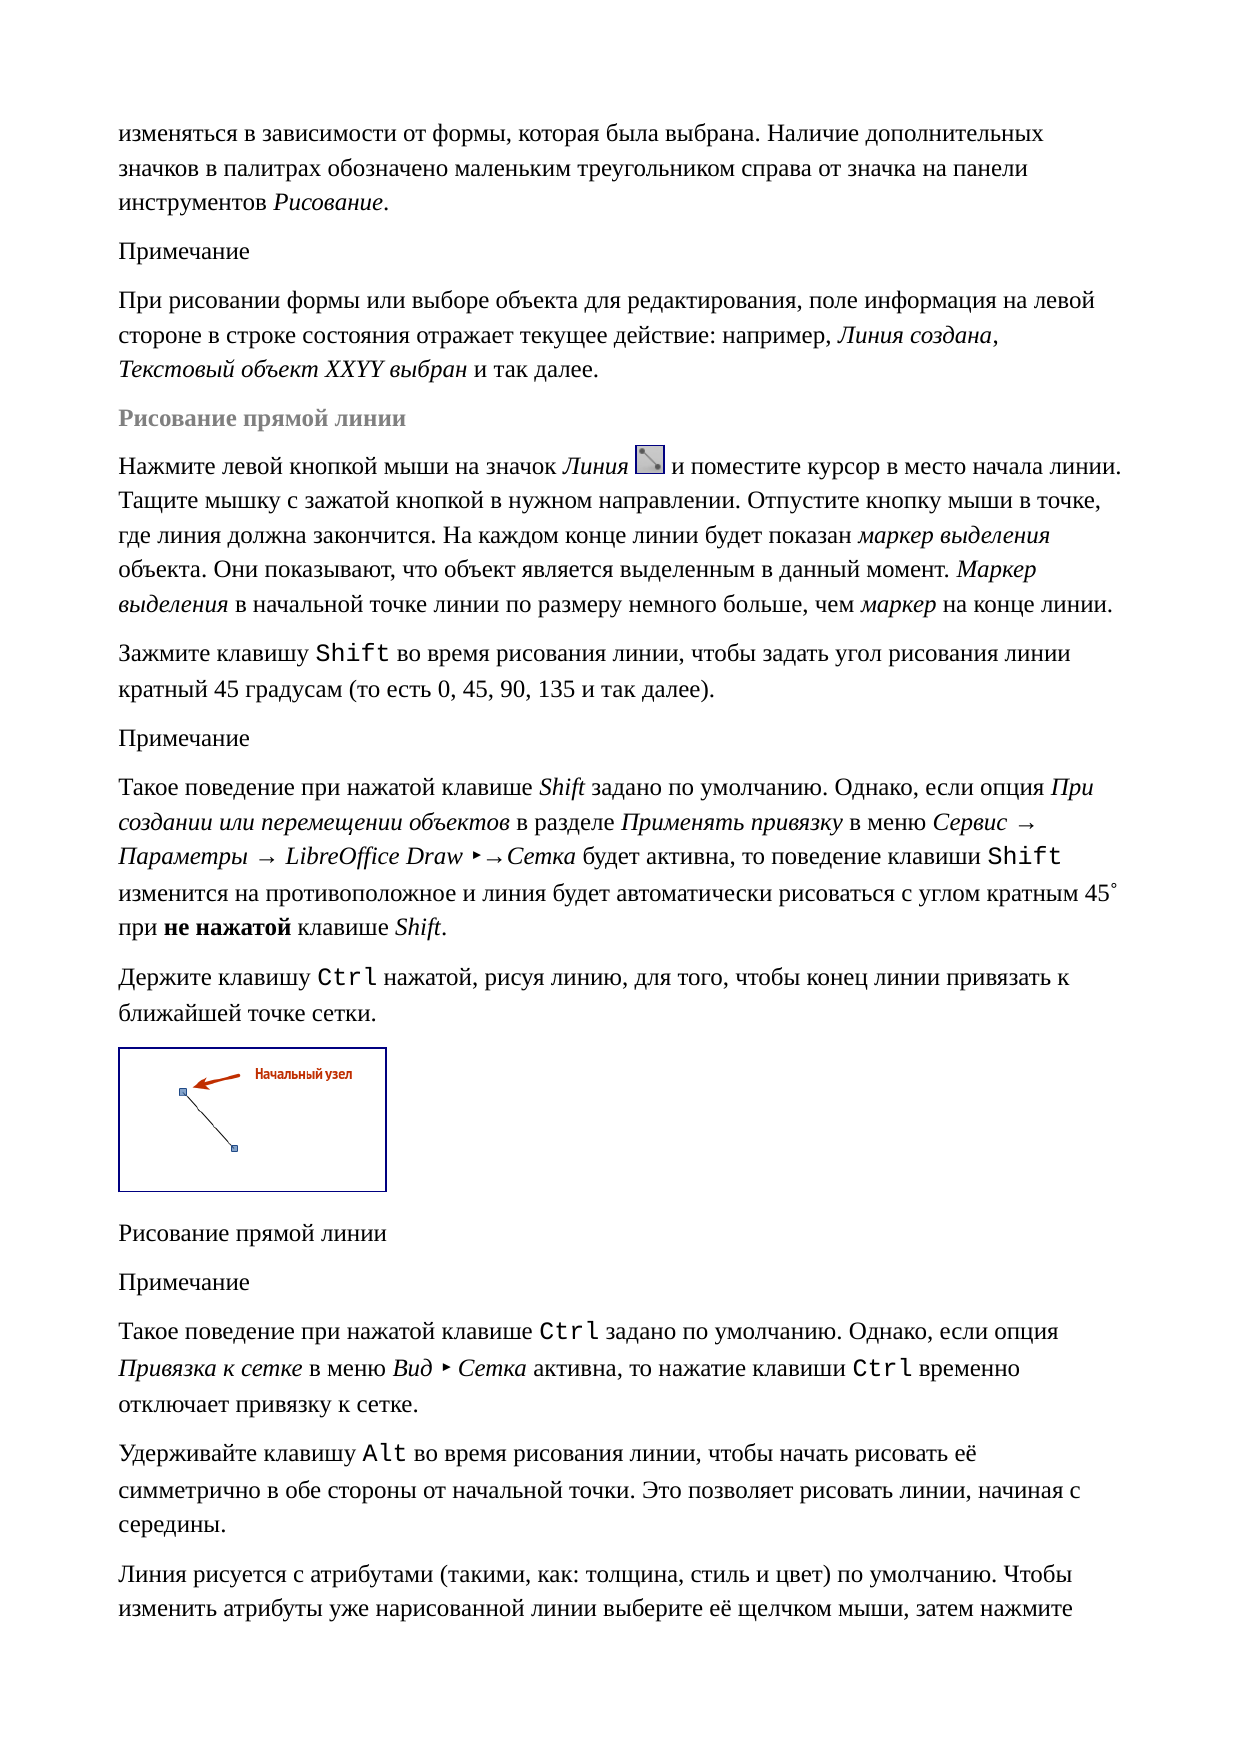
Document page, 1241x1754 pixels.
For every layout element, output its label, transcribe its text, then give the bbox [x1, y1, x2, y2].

text Нажмите левой кнопкой мыши на значок Линия и поместите курсор в место начала линии. Тащите мышку с зажатой кнопкой в нужном направлении. Отпустите кнопку мыши в точке, где линия должна закончится. На каждом конце линии будет показан маркер выделения объекта. Они показывают, что объект является выделенным в данный момент. Маркер выделения в начальной точке линии по размеру немного больше, чем маркер на конце линии. [118, 444, 1122, 617]
text При рисовании формы или выборе объекта для редактирования, поле информация на левой стороне в строке состояния отражает текущее действие: например, Линия создана, Текстовый объект XXYY выбран и так далее. [118, 285, 1122, 383]
text Удерживайте клавишу Alt во время рисования линии, чтобы начать рисовать её симметрично в обе стороны от начальной точки. Это позволяет рисовать линии, начиная с середины. [118, 1438, 1122, 1538]
subtitle Рисование прямой линии [118, 403, 1122, 432]
picture [120, 1049, 385, 1191]
text Рисование прямой линии [118, 1218, 1122, 1247]
picture [637, 446, 663, 473]
text Такое поведение при нажатой клавише Shift задано по умолчанию. Однако, если опция При создании или перемещении объектов в разделе Применять привязку в меню Сервис → Параметры → LibreOffice Draw ‣→Сетка будет активна, то поведение клавиши Shift изменится на противоположное и линия будет автоматически рисоваться с углом кратным 45˚ при не нажатой клавише Shift. [118, 772, 1122, 941]
text Линия рисуется с атрибутами (такими, как: толщина, стиль и цвет) по умолчанию. Чтобы изменить атрибуты уже нарисованной линии выберите её щелчком мыши, затем нажмите [118, 1559, 1122, 1622]
text Примечание [118, 236, 1122, 265]
text Примечание [118, 1267, 1122, 1296]
text Держите клавишу Ctrl нажатой, рисуя линию, для того, чтобы конец линии привязать к ближайшей точке сетки. [118, 962, 1122, 1027]
text изменяться в зависимости от формы, которая была выбрана. Наличие дополнительных значков в палитрах обозначено маленьким треугольником справа от значка на панели инструментов Рисование. [118, 118, 1122, 216]
text Зажмите клавишу Shift во время рисования линии, чтобы задать угол рисования линии кратный 45 градусам (то есть 0, 45, 90, 135 и так далее). [118, 638, 1122, 703]
text Примечание [118, 723, 1122, 752]
text Такое поведение при нажатой клавише Ctrl задано по умолчанию. Однако, если опция Привязка к сетке в меню Вид ‣ Сетка активна, то нажатие клавиши Ctrl временно отключает привязку к сетке. [118, 1316, 1122, 1418]
